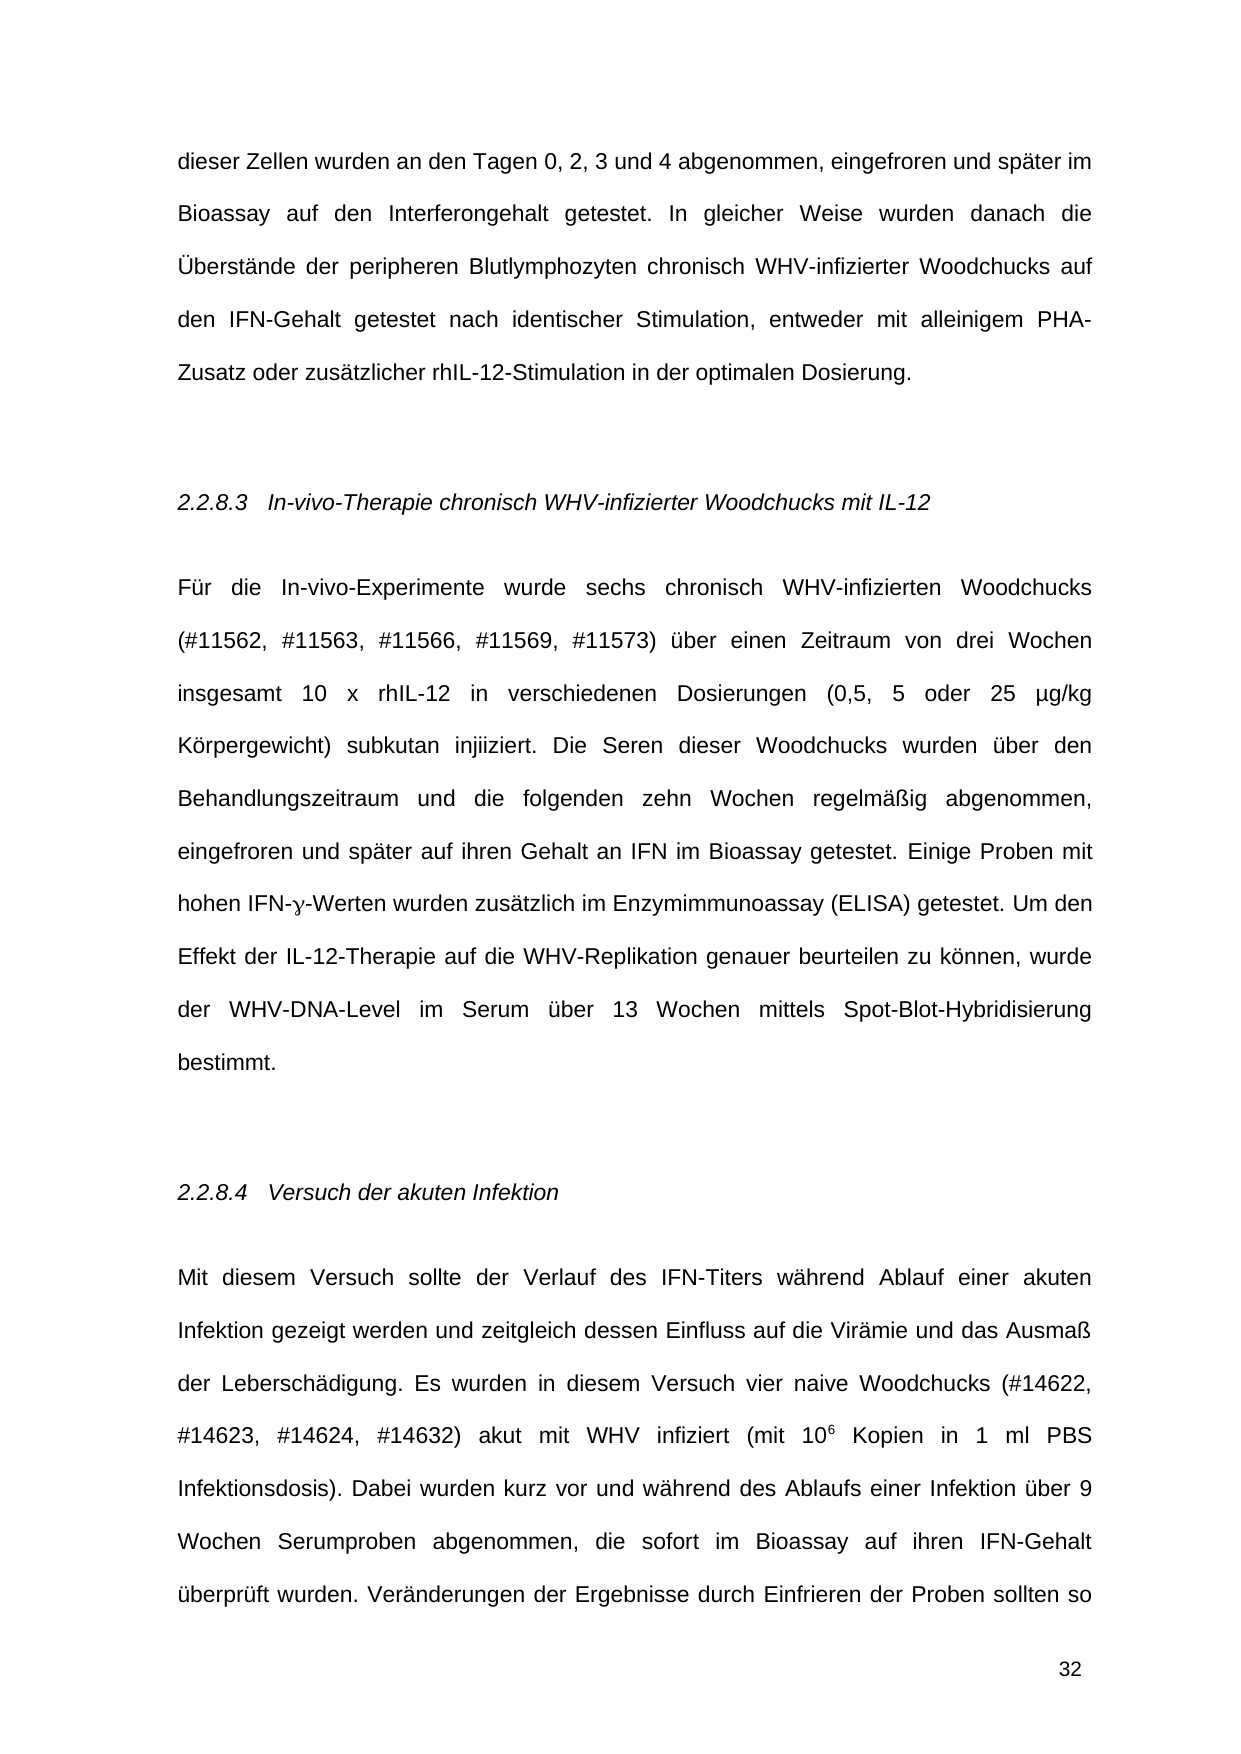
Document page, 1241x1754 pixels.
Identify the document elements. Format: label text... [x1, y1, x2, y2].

subtitle In-vivo-Therapie chronisch WHV-infizierter Woodchucks mit IL-12 [177, 489, 1093, 515]
text Mit diesem Versuch sollte der Verlauf des IFN-Titers während Ablauf einer akuten Infektion gezeigt werden und zeitgleich dessen Einfluss auf die Virämie und das Ausmaß der Leberschädigung. Es wurden in diesem Versuch vier naive Woodchucks (#14622, #14623, #14624, #14632) akut mit WHV infiziert (mit 106 Kopien in 1 ml PBS Infektionsdosis). Dabei wurden kurz vor und während des Ablaufs einer Infektion über 9 Wochen Serumproben abgenommen, die sofort im Bioassay auf ihren IFN-Gehalt überprüft wurden. Veränderungen der Ergebnisse durch Einfrieren der Proben sollten so [177, 1264, 1093, 1607]
text dieser Zellen wurden an den Tagen 0, 2, 3 und 4 abgenommen, eingefroren und später im Bioassay auf den Interferongehalt getestet. In gleicher Weise wurden danach die Überstände der peripheren Blutlymphozyten chronisch WHV-infizierter Woodchucks auf den IFN-Gehalt getestet nach identischer Stimulation, entweder mit alleinigem PHA-Zusatz oder zusätzlicher rhIL-12-Stimulation in der optimalen Dosierung. [177, 148, 1093, 385]
subtitle Versuch der akuten Infektion [177, 1179, 1093, 1205]
text Für die In-vivo-Experimente wurde sechs chronisch WHV-infizierten Woodchucks (#11562, #11563, #11566, #11569, #11573) über einen Zeitraum von drei Wochen insgesamt 10 x rhIL-12 in verschiedenen Dosierungen (0,5, 5 oder 25 µg/kg Körpergewicht) subkutan injiiziert. Die Seren dieser Woodchucks wurden über den Behandlungszeitraum und die folgenden zehn Wochen regelmäßig abgenommen, eingefroren und später auf ihren Gehalt an IFN im Bioassay getestet. Einige Proben mit hohen IFN--Werten wurden zusätzlich im Enzymimmunoassay (ELISA) getestet. Um den Effekt der IL-12-Therapie auf die WHV-Replikation genauer beurteilen zu können, wurde der WHV-DNA-Level im Serum über 13 Wochen mittels Spot-Blot-Hybridisierung bestimmt. [177, 574, 1093, 1075]
